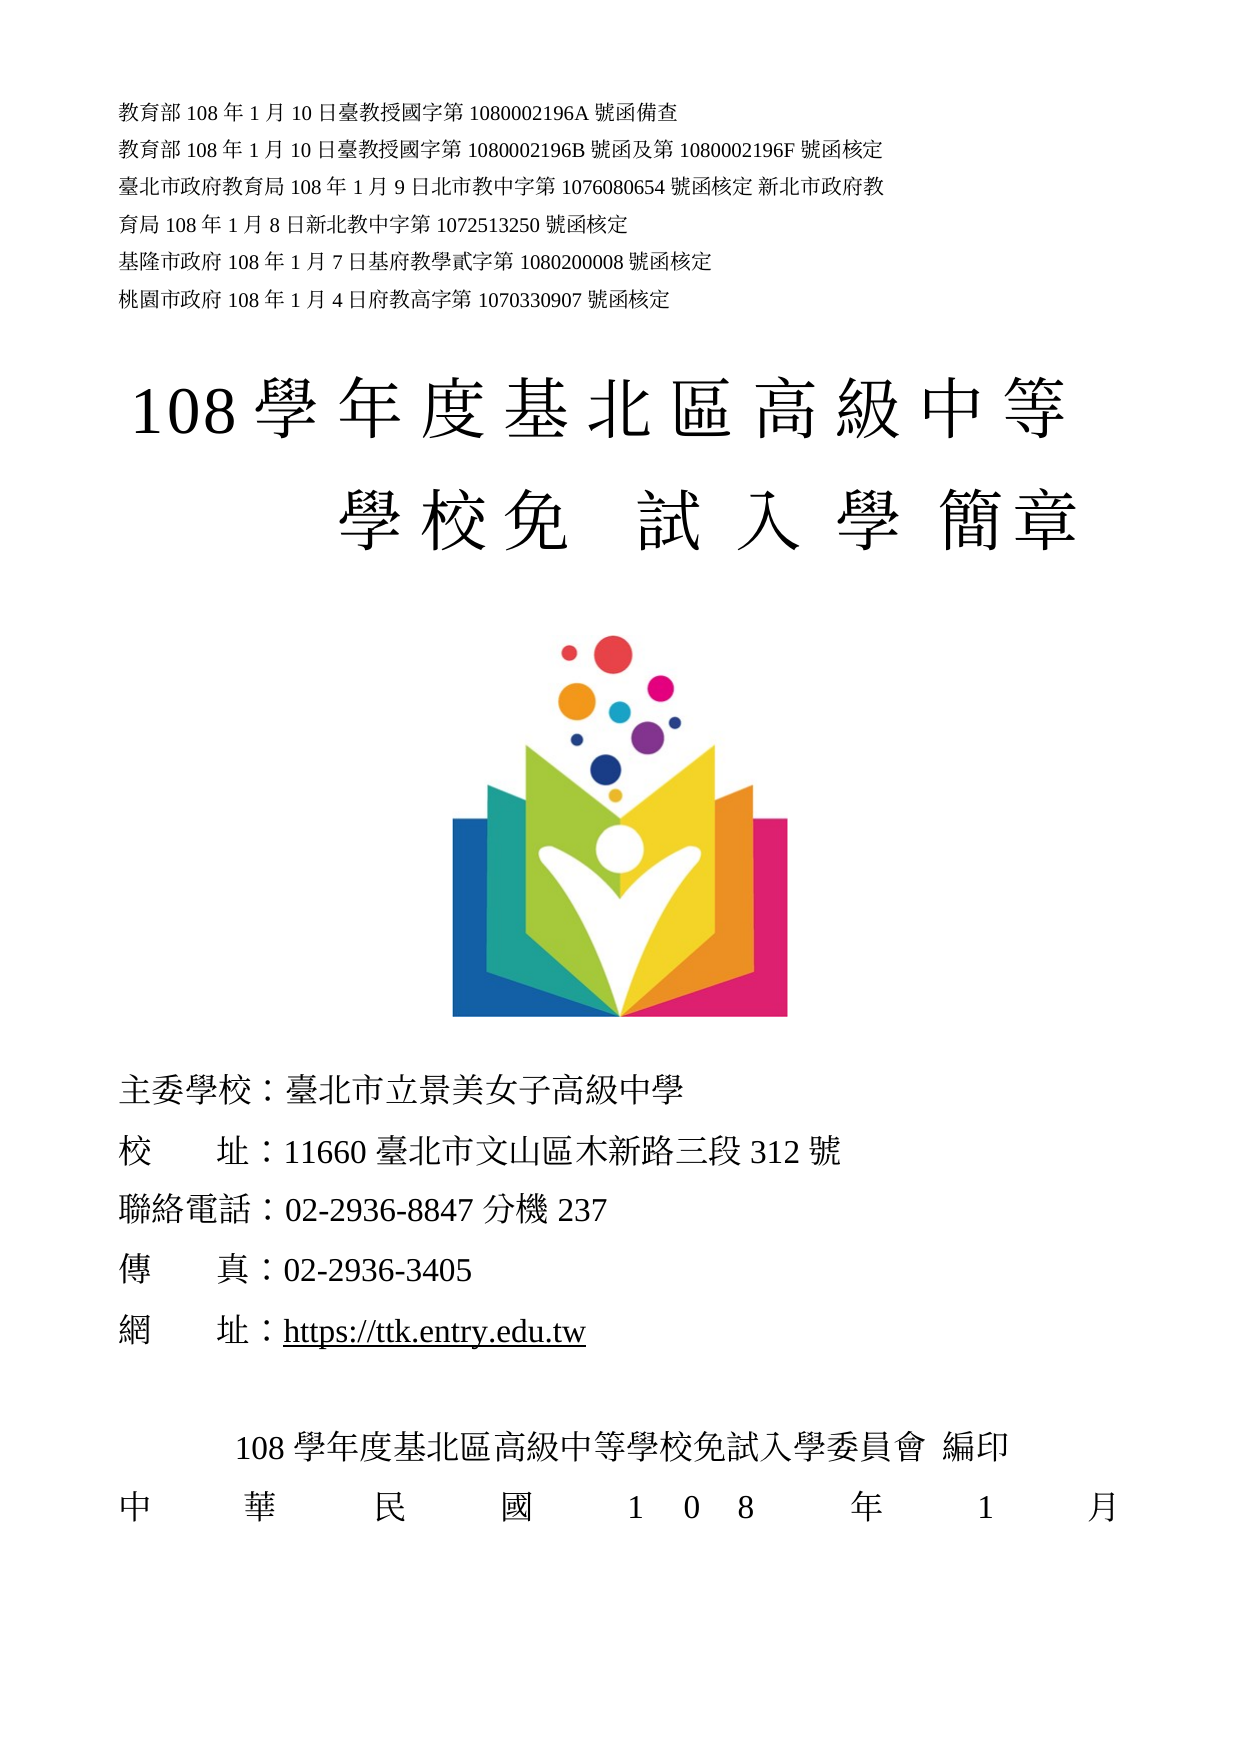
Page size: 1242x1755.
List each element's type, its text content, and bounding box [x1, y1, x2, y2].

text 108 學 年 度 基 北 區 高 級 中 等 學 校 免 試 入 學 簡 章 [130, 343, 1146, 568]
text 主委學校：臺北市立景美女子高級中學 [118, 1064, 1137, 1112]
text 傳 真：02-2936-3405 [118, 1243, 1137, 1291]
text 基隆市政府 108 年 1 月 7 日基府教學貳字第 1080200008 號函核定 桃園市政府 108 年 1 月 4 日府教高字第 1070330907 號函核定 [118, 239, 721, 314]
text 中 華 民 國 1 0 8 年 1 月 [118, 1469, 1137, 1528]
text 108 學年度基北區高級中等學校免試入學委員會 編印 [228, 1421, 1016, 1469]
text 教育部 108 年 1 月 10 日臺教授國字第 1080002196B 號函及第 1080002196F 號函核定 臺北市政府教育局 108 年 1 月 9 日北市教中字第 1076080654 號函核定 新北市政府教育局 108 年 1 月 8 日新北教中字第 1072513250 號函核定 [118, 127, 893, 239]
text 校 址：11660 臺北市文山區木新路三段 312 號 聯絡電話：02-2936-8847 分機 237 [118, 1125, 855, 1231]
text 教育部 108 年 1 月 10 日臺教授國字第 1080002196A 號函備查 [118, 92, 1137, 126]
text 網 址：https://ttk.entry.edu.tw [118, 1304, 1137, 1352]
